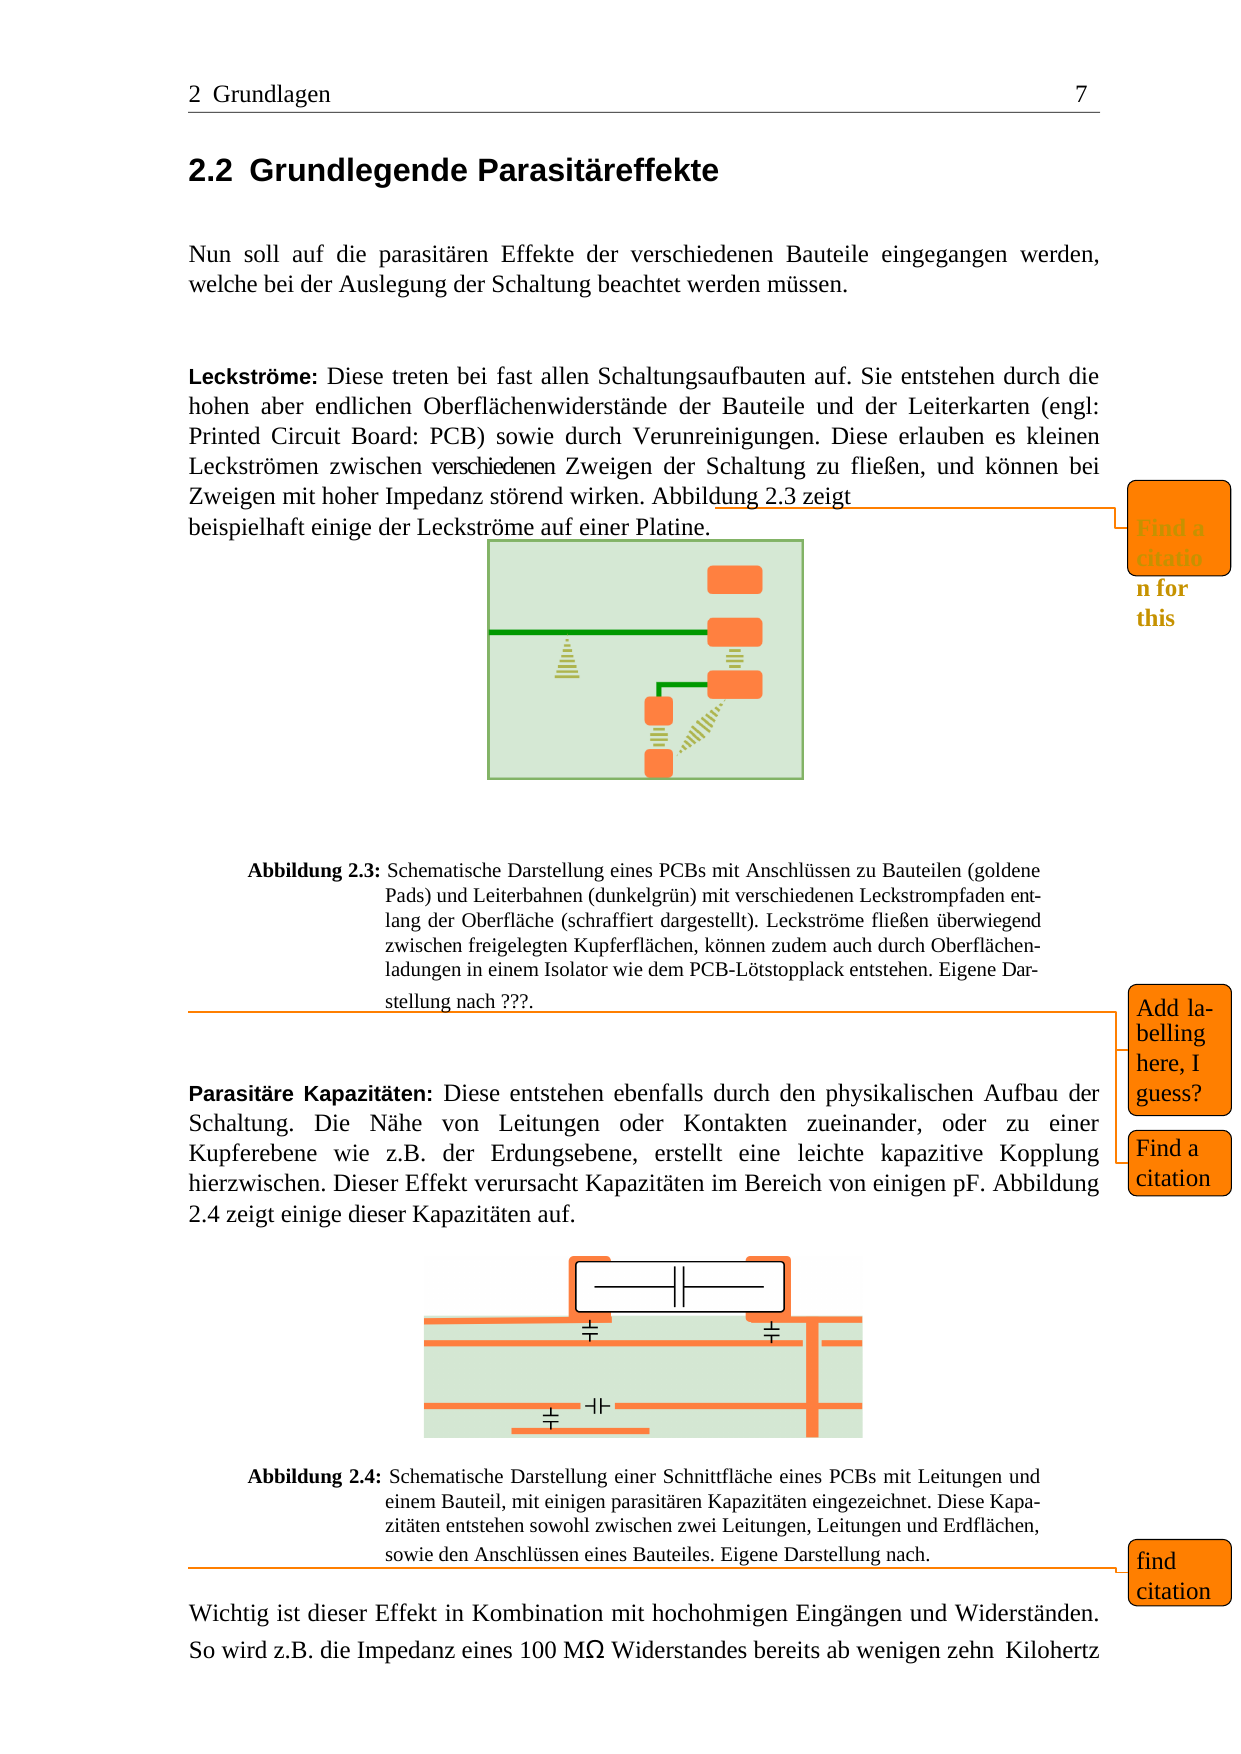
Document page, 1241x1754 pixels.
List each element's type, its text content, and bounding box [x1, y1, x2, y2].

text belling here, I [1136, 1018, 1207, 1077]
text Find a citation [1136, 1133, 1213, 1192]
subtitle Grundlegende Parasitäreffekte [188, 151, 1240, 188]
text stellung nach ???. Add la- [385, 984, 1240, 1015]
text Wichtig ist dieser Effekt in Kombination mit hochohmigen Eingängen und Widerständen. [96, 1606, 1192, 1626]
text guess? [1136, 1078, 1240, 1107]
picture [423, 1256, 863, 1438]
text beispielhaft einige der Leckströme auf einer Platine. Find a citation for this [188, 512, 1211, 632]
text Nun soll auf die parasitären Effekte der verschiedenen Bauteile eingegangen werden, welche bei der Auslegung der Schaltung beachtet werden müssen. [188, 239, 1100, 298]
text Parasitäre Kapazitäten: Diese entstehen ebenfalls durch den physikalischen Aufbau der Schaltung. Die Nähe von Leitungen oder Kontakten zueinander, oder zu einer Kupferebene wie z.B. der Erdungsebene, erstellt eine leichte kapazitive Kopplung hierzwischen. Dieser Effekt verursacht Kapazitäten im Bereich von einigen pF. Abbildung 2.4 zeigt einige dieser Kapazitäten auf. [188, 1078, 1099, 1227]
text Abbildung 2.4: Schematische Darstellung einer Schnittfläche eines PCBs mit Leitungen und einem Bauteil, mit einigen parasitären Kapazitäten eingezeichnet. Diese Kapa- zitäten entstehen sowohl zwischen zwei Leitungen, Leitungen und Erdflächen, [247, 1464, 1041, 1537]
text Leckströme: Diese treten bei fast allen Schaltungsaufbauten auf. Sie entstehen durch die hohen aber endlichen Oberflächenwiderstände der Bauteile und der Leiterkarten (engl: Printed Circuit Board: PCB) sowie durch Verunreinigungen. Diese erlauben es kleinen Leckströmen zwischen verschiedenen Zweigen der Schaltung zu fließen, und können bei Zweigen mit hoher Impedanz störend wirken. Abbildung 2.3 zeigt [188, 361, 1100, 510]
picture [487, 632, 804, 780]
text Abbildung 2.3: Schematische Darstellung eines PCBs mit Anschlüssen zu Bauteilen (goldene Pads) und Leiterbahnen (dunkelgrün) mit verschiedenen Leckstrompfaden ent- lang der Oberfläche (schraffiert dargestellt). Leckströme fließen überwiegend zwischen freigelegten Kupferflächen, können zudem auch durch Oberflächen- ladungen in einem Isolator wie dem PCB-Lötstopplack entstehen. Eigene Dar- [247, 858, 1041, 981]
text sowie den Anschlüssen eines Bauteiles. Eigene Darstellung nach. find citation [385, 1538, 1211, 1605]
text So wird z.B. die Impedanz eines 100 MΩ Widerstandes bereits ab wenigen zehn Kilohertz [96, 1626, 1192, 1666]
